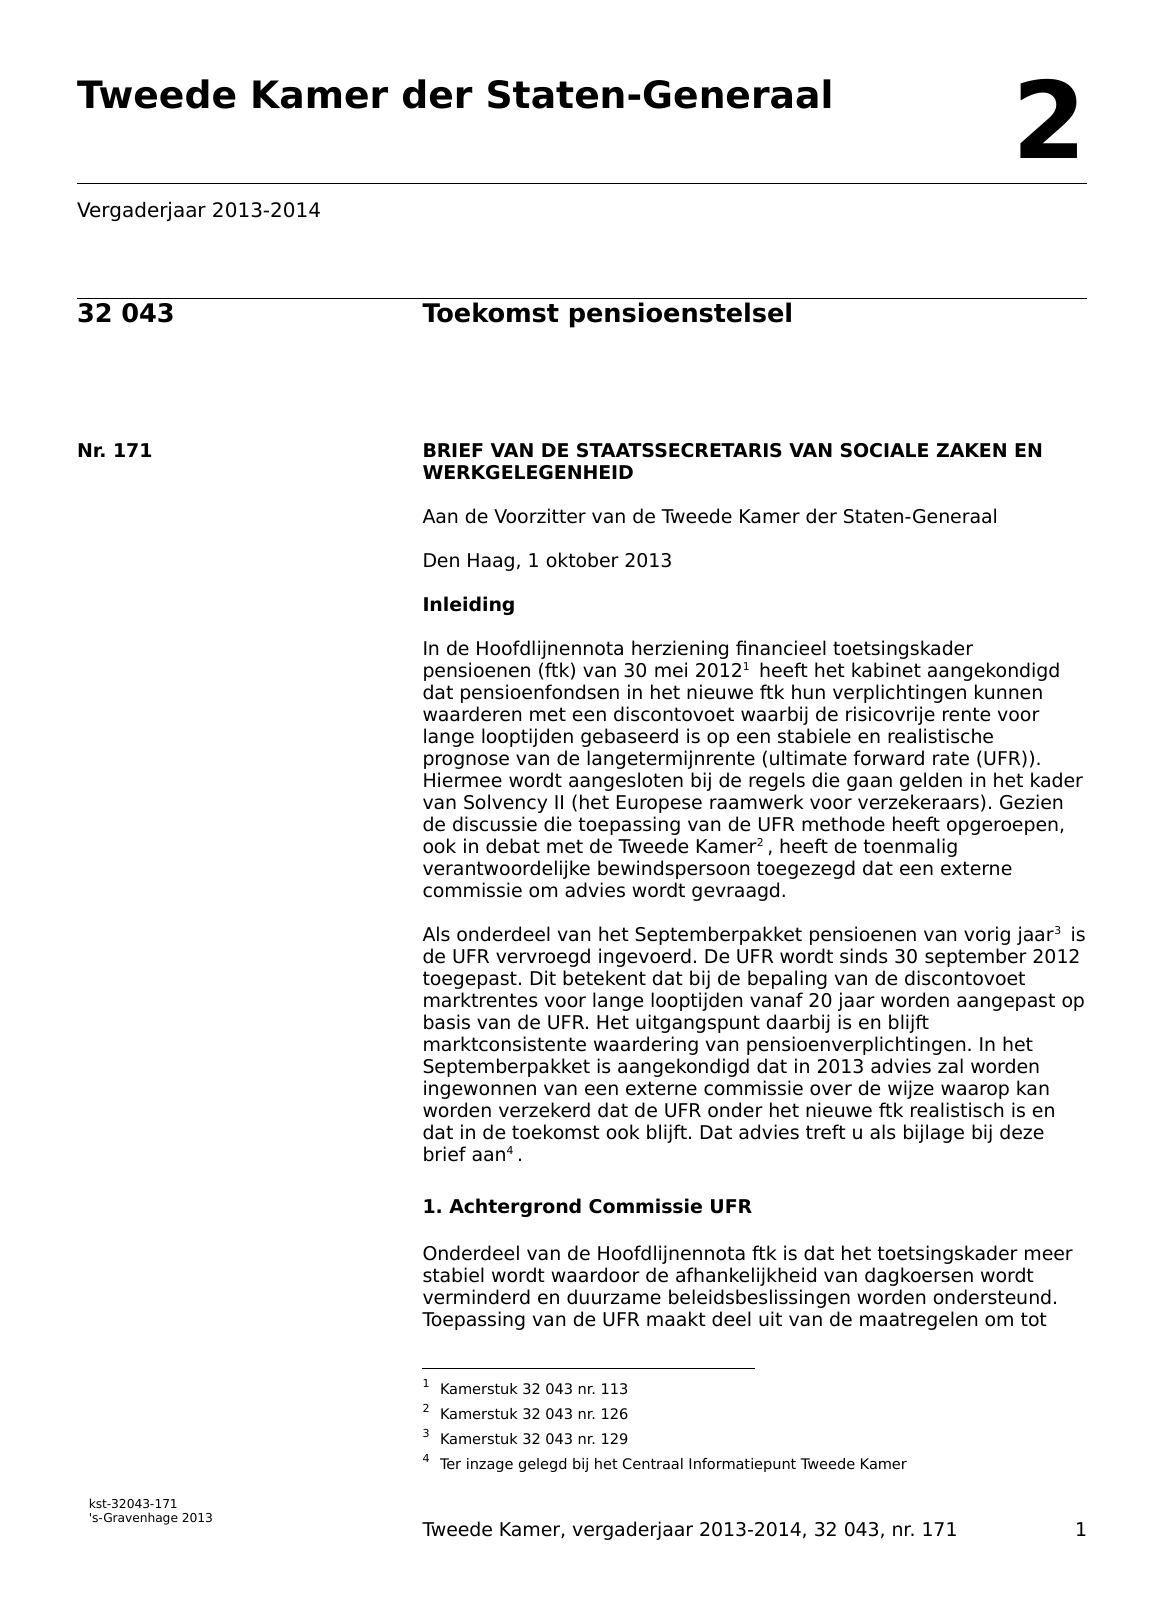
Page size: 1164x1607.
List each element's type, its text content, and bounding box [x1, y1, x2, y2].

table_header Tweede Kamer der Staten-Generaal [77, 59, 886, 183]
text Den Haag, 1 oktober 2013 [422, 550, 1087, 572]
subtitle Nr. 171 BRIEF VAN DE STAATSSECRETARIS VAN SOCIALE ZAKEN EN WERKGELEGENHEID [77, 440, 1087, 484]
text Aan de Voorzitter van de Tweede Kamer der Staten-Generaal [422, 506, 1087, 528]
subtitle Inleiding [422, 594, 1087, 616]
text Kamerstuk 32 043 nr. 113 [422, 1377, 1087, 1399]
text Kamerstuk 32 043 nr. 126 [422, 1402, 1087, 1424]
subtitle 32 043 Toekomst pensioenstelsel [77, 299, 1087, 329]
text In de Hoofdlijnennota herziening financieel toetsingskader pensioenen (ftk) van 30 mei 2012 heeft het kabinet aangekondigd dat pensioenfondsen in het nieuwe ftk hun verplichtingen kunnen waarderen met een discontovoet waarbij de risicovrije rente voor lange looptijden gebaseerd is op een stabiele en realistische prognose van de langetermijnrente (ultimate forward rate (UFR)). Hiermee wordt aangesloten bij de regels die gaan gelden in het kader van Solvency II (het Europese raamwerk voor verzekeraars). Gezien de discussie die toepassing van de UFR methode heeft opgeroepen, ook in debat met de Tweede Kamer, heeft de toenmalig verantwoordelijke bewindspersoon toegezegd dat een externe commissie om advies wordt gevraagd. [422, 638, 1087, 902]
table_cell Vergaderjaar 2013-2014 [77, 184, 1087, 298]
text Kamerstuk 32 043 nr. 129 [422, 1427, 1087, 1449]
text kst-32043-171 [88, 1497, 323, 1511]
subtitle 1. Achtergrond Commissie UFR [422, 1196, 1087, 1218]
text Ter inzage gelegd bij het Centraal Informatiepunt Tweede Kamer [422, 1452, 1087, 1474]
table_header 2 [886, 59, 1087, 183]
text Als onderdeel van het Septemberpakket pensioenen van vorig jaar is de UFR vervroegd ingevoerd. De UFR wordt sinds 30 september 2012 toegepast. Dit betekent dat bij de bepaling van de discontovoet marktrentes voor lange looptijden vanaf 20 jaar worden aangepast op basis van de UFR. Het uitgangspunt daarbij is en blijft marktconsistente waardering van pensioenverplichtingen. In het Septemberpakket is aangekondigd dat in 2013 advies zal worden ingewonnen van een externe commissie over de wijze waarop kan worden verzekerd dat de UFR onder het nieuwe ftk realistisch is en dat in de toekomst ook blijft. Dat advies treft u als bijlage bij deze brief aan. [422, 924, 1087, 1166]
text Onderdeel van de Hoofdlijnennota ftk is dat het toetsingskader meer stabiel wordt waardoor de afhankelijkheid van dagkoersen wordt verminderd en duurzame beleidsbeslissingen worden ondersteund. Toepassing van de UFR maakt deel uit van de maatregelen om tot [422, 1243, 1087, 1331]
text 's-Gravenhage 2013 [88, 1511, 323, 1525]
